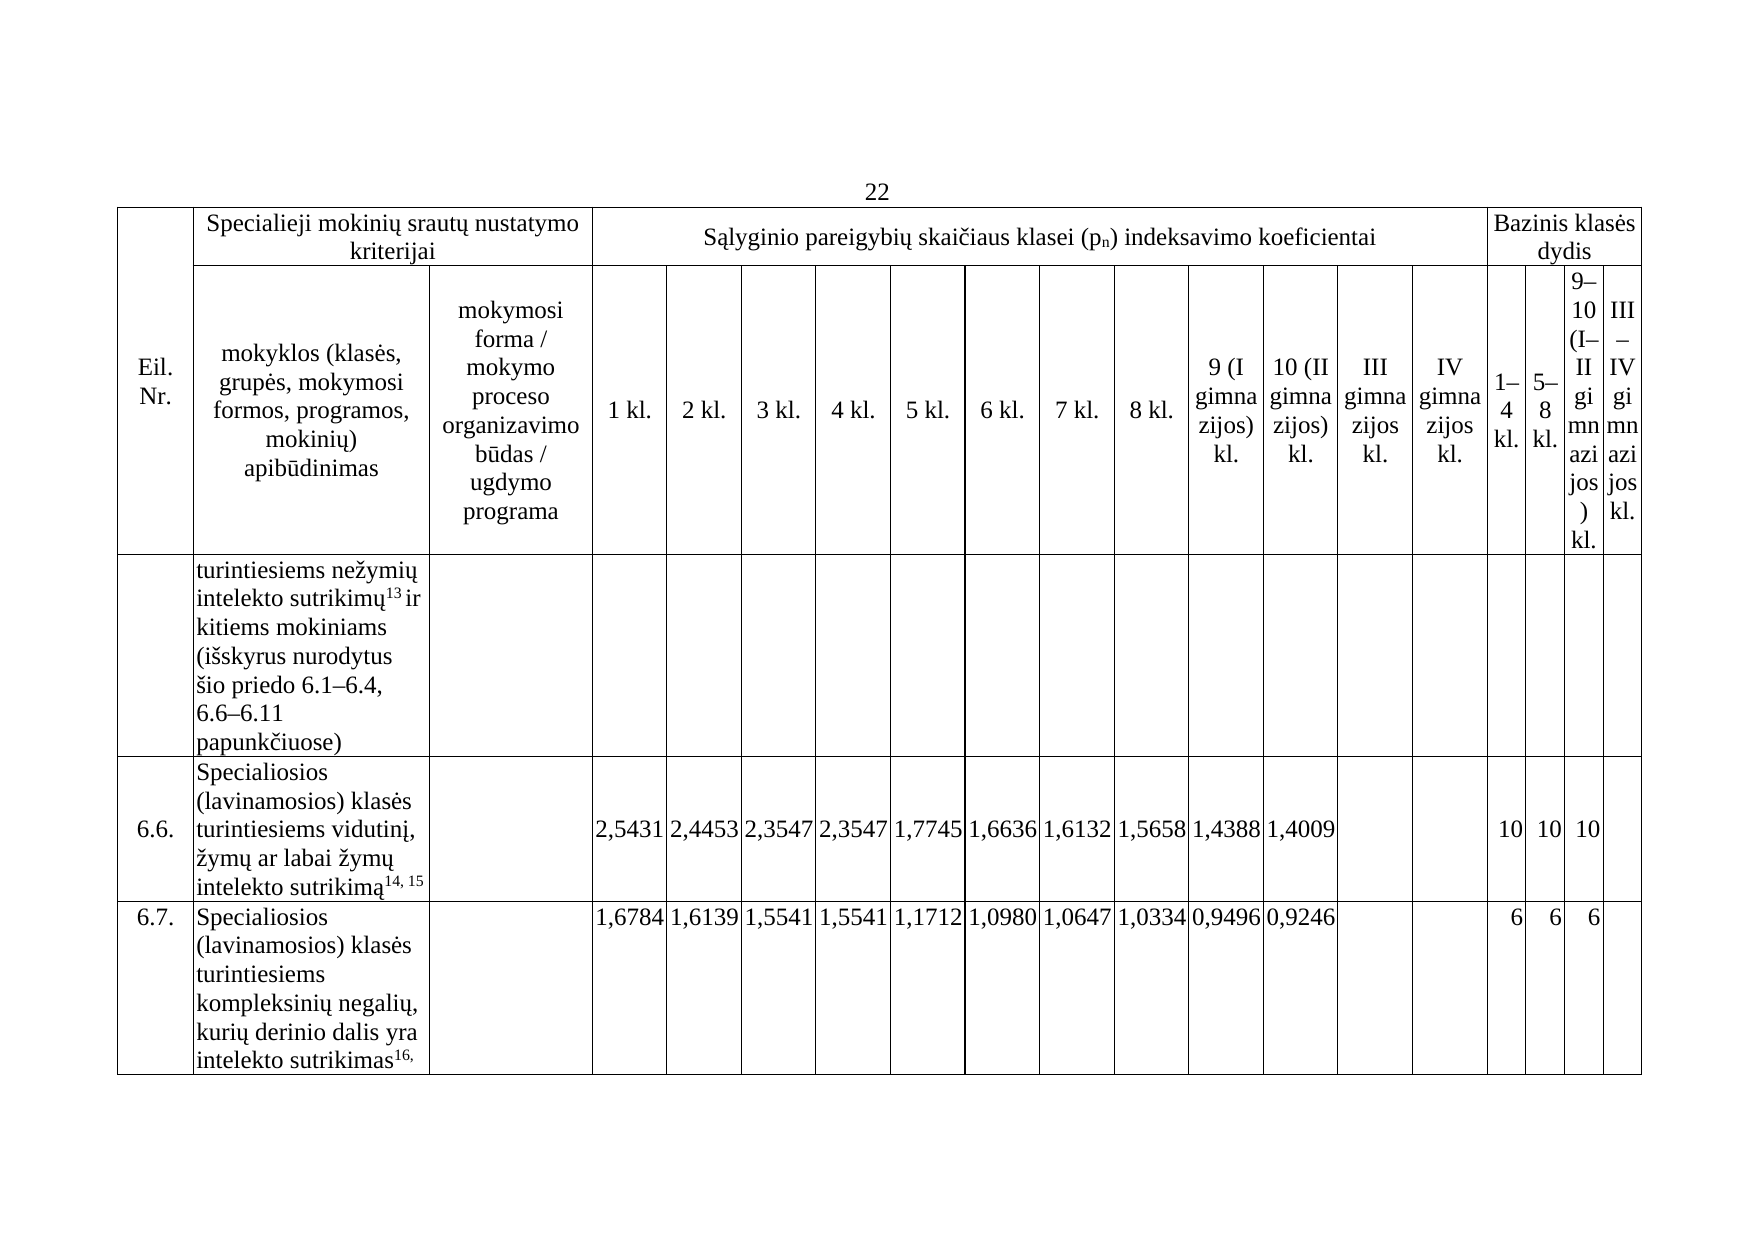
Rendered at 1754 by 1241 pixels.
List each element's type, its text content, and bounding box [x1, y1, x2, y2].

table_header Eil. Nr. [118, 208, 193, 554]
table_cell mokymosi forma / mokymo proceso organizavimo būdas / ugdymo programa [430, 266, 592, 554]
table_cell [891, 555, 964, 756]
table_cell [1338, 555, 1412, 756]
table_cell 7 kl. [1040, 266, 1114, 554]
table_cell 6.7. [118, 902, 193, 1074]
table_cell 2 kl. [667, 266, 741, 554]
table_cell 1,0647 [1040, 902, 1114, 1074]
table_cell [1115, 555, 1188, 756]
table_cell 1,5541 [816, 902, 890, 1074]
table_cell 10 [1488, 757, 1525, 901]
table_cell [1413, 757, 1487, 901]
table_cell [1338, 902, 1412, 1074]
table_cell [1565, 555, 1603, 756]
table_cell 5 kl. [891, 266, 964, 554]
table_cell [1413, 902, 1487, 1074]
table_cell [1604, 757, 1641, 901]
table_cell 1,4009 [1264, 757, 1337, 901]
table_cell 9–10 (I–II gimnazijos) kl. [1565, 266, 1603, 554]
table_cell 1,5658 [1115, 757, 1188, 901]
table_cell [1526, 555, 1564, 756]
table_cell mokyklos (klasės, grupės, mokymosi formos, programos, mokinių) apibūdinimas [194, 266, 429, 554]
table_header Sąlyginio pareigybių skaičiaus klasei (pn) indeksavimo koeficientai [593, 208, 1487, 265]
table_cell turintiesiems nežymių intelekto sutrikimų13 ir kitiems mokiniams (išskyrus nurodytus šio priedo 6.1–6.4, 6.6–6.11 papunkčiuose) [194, 555, 429, 756]
table_cell III–IV gimnazijos kl. [1604, 266, 1641, 554]
table_cell 10 (II gimnazijos) kl. [1264, 266, 1337, 554]
table_cell 6.6. [118, 757, 193, 901]
table_cell [742, 555, 815, 756]
table_cell 1,0334 [1115, 902, 1188, 1074]
table_cell [1488, 555, 1525, 756]
table_cell 2,3547 [816, 757, 890, 901]
table_cell [1338, 757, 1412, 901]
table_cell 2,3547 [742, 757, 815, 901]
table_cell 1,1712 [891, 902, 964, 1074]
table_cell 1,4388 [1189, 757, 1263, 901]
table_cell [430, 902, 592, 1074]
table_cell IV gimnazijos kl. [1413, 266, 1487, 554]
table_cell [667, 555, 741, 756]
table_cell 1–4 kl. [1488, 266, 1525, 554]
table_cell 9 (I gimnazijos) kl. [1189, 266, 1263, 554]
table_cell [1604, 902, 1641, 1074]
table_cell [430, 757, 592, 901]
table_cell [966, 555, 1039, 756]
table_cell 1,6132 [1040, 757, 1114, 901]
table_cell 4 kl. [816, 266, 890, 554]
table_cell Specialiosios (lavinamosios) klasės turintiesiems kompleksinių negalių, kurių derinio dalis yra intelekto sutrikimas16, [194, 902, 429, 1074]
table_cell 2,4453 [667, 757, 741, 901]
table_cell 2,5431 [593, 757, 666, 901]
table_cell 5–8 kl. [1526, 266, 1564, 554]
table_cell 6 [1526, 902, 1564, 1074]
table_cell 6 [1565, 902, 1603, 1074]
table_cell 0,9246 [1264, 902, 1337, 1074]
table_cell [593, 555, 666, 756]
table_cell Specialiosios (lavinamosios) klasės turintiesiems vidutinį, žymų ar labai žymų intelekto sutrikimą14, 15 [194, 757, 429, 901]
table_cell 3 kl. [742, 266, 815, 554]
table_cell 10 [1565, 757, 1603, 901]
table_cell 10 [1526, 757, 1564, 901]
table_cell 6 kl. [966, 266, 1039, 554]
table_cell 1,6139 [667, 902, 741, 1074]
table_cell 1,0980 [966, 902, 1039, 1074]
table_cell [1604, 555, 1641, 756]
table_cell [1189, 555, 1263, 756]
table_cell 0,9496 [1189, 902, 1263, 1074]
table_cell [430, 555, 592, 756]
table_header Specialieji mokinių srautų nustatymo kriterijai [194, 208, 592, 265]
table_cell 1 kl. [593, 266, 666, 554]
table_cell 8 kl. [1115, 266, 1188, 554]
table_cell [1040, 555, 1114, 756]
table_cell 1,6636 [966, 757, 1039, 901]
table_cell [816, 555, 890, 756]
table_cell [1264, 555, 1337, 756]
table_cell [1413, 555, 1487, 756]
table_cell 1,7745 [891, 757, 964, 901]
table_cell III gimnazijos kl. [1338, 266, 1412, 554]
table_cell [118, 555, 193, 756]
table_cell 6 [1488, 902, 1525, 1074]
table_cell 1,5541 [742, 902, 815, 1074]
table_cell 1,6784 [593, 902, 666, 1074]
table_header Bazinis klasės dydis [1488, 208, 1641, 265]
